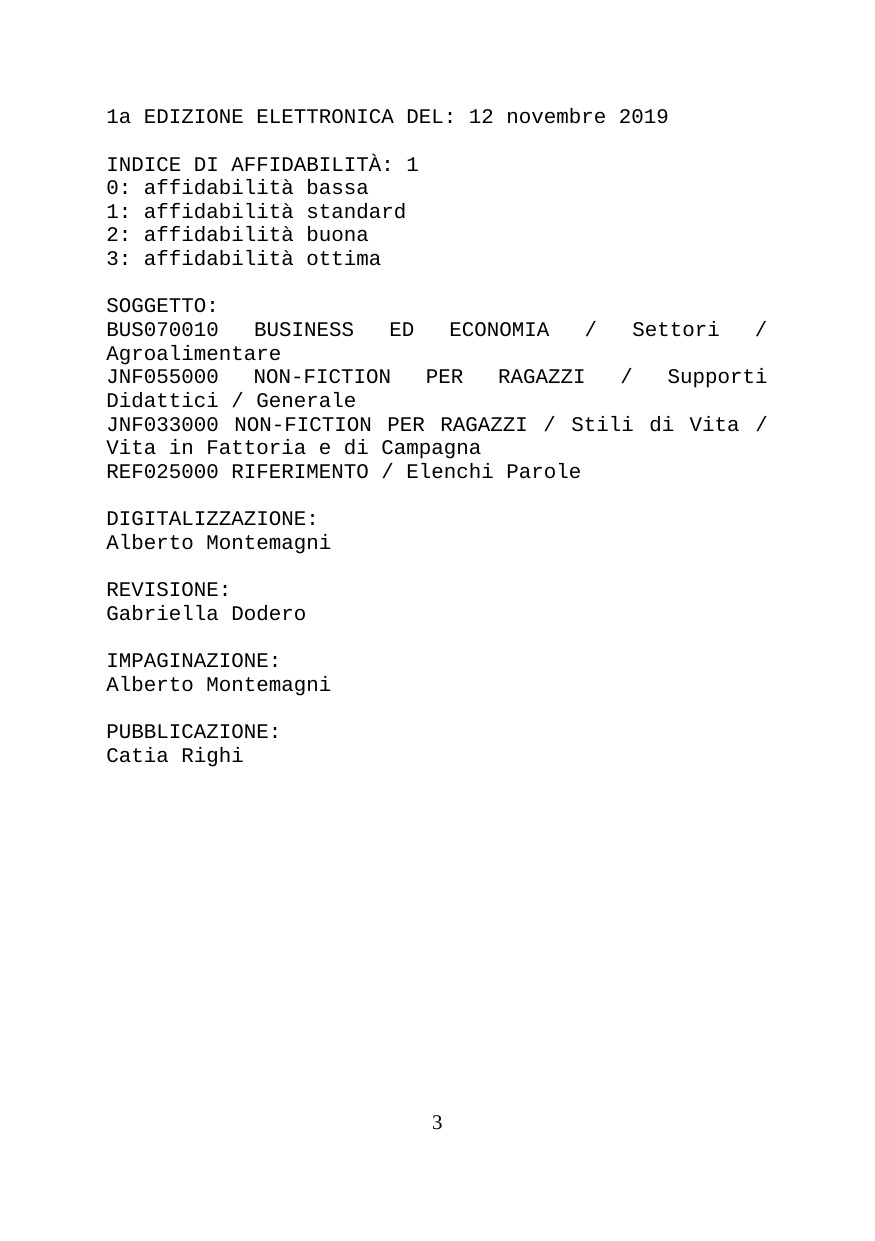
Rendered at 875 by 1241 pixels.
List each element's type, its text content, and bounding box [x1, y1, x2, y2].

text REVISIONE: [106, 579, 768, 603]
text Catia Righi [106, 745, 768, 768]
text REF025000 RIFERIMENTO / Elenchi Parole [106, 461, 768, 484]
text 3: affidabilità ottima [106, 248, 768, 272]
text INDICE DI AFFIDABILITÀ: 1 [106, 153, 768, 177]
text JNF033000 NON-FICTION PER RAGAZZI / Stili di Vita / Vita in Fattoria e di Campagna [106, 414, 768, 461]
text DIGITALIZZAZIONE: [106, 508, 768, 532]
text IMPAGINAZIONE: [106, 650, 768, 674]
text 0: affidabilità bassa [106, 177, 768, 201]
text 2: affidabilità buona [106, 224, 768, 248]
text 1a EDIZIONE ELETTRONICA DEL: 12 novembre 2019 [106, 106, 768, 130]
text Alberto Montemagni [106, 532, 768, 556]
text Alberto Montemagni [106, 674, 768, 697]
text BUS070010 BUSINESS ED ECONOMIA / Settori / Agroalimentare [106, 319, 768, 366]
text PUBBLICAZIONE: [106, 721, 768, 745]
text SOGGETTO: [106, 295, 768, 319]
text 1: affidabilità standard [106, 201, 768, 224]
text Gabriella Dodero [106, 603, 768, 626]
text JNF055000 NON-FICTION PER RAGAZZI / Supporti Didattici / Generale [106, 366, 768, 414]
